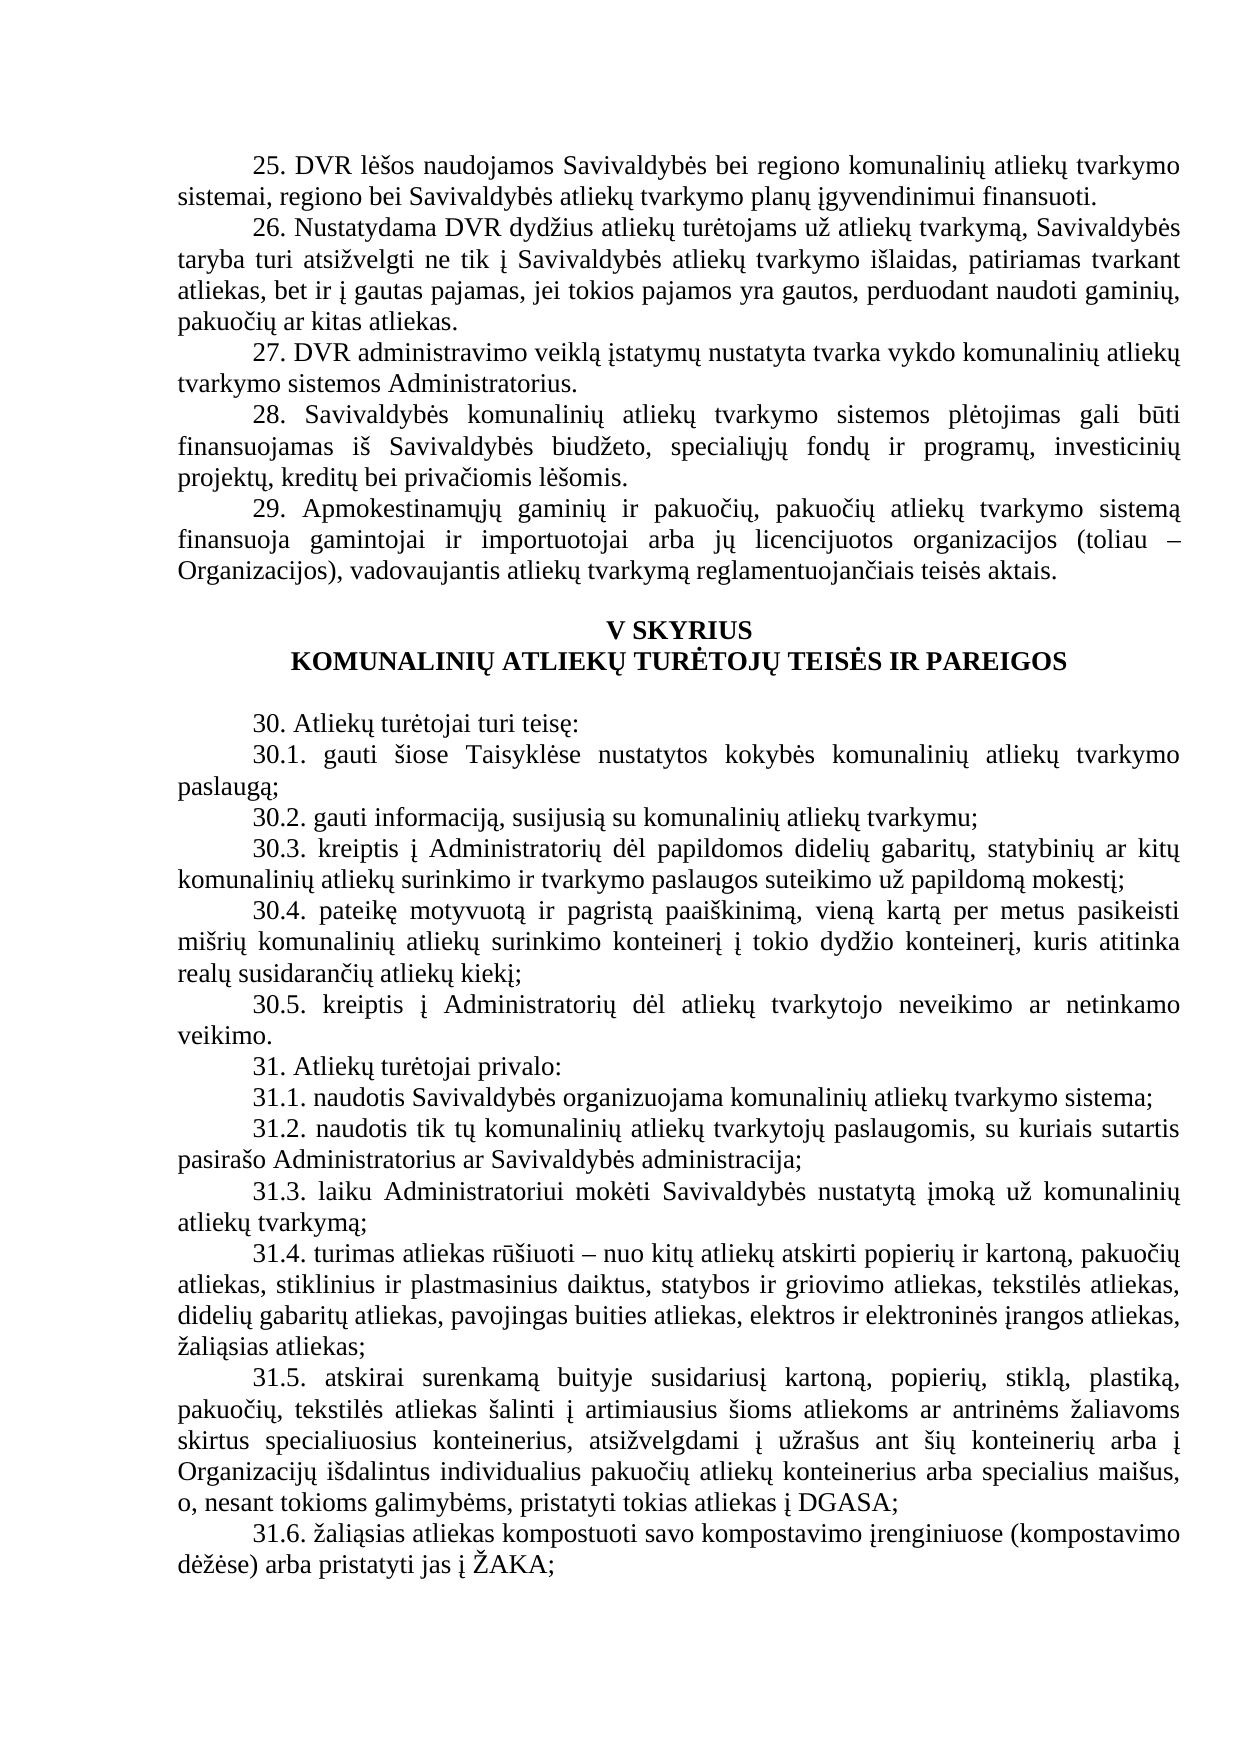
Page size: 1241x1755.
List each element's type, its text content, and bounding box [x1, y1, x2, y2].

text 30.2. gauti informaciją, susijusią su komunalinių atliekų tvarkymu; [177, 801, 1181, 832]
text 31.1. naudotis Savivaldybės organizuojama komunalinių atliekų tvarkymo sistema; [177, 1081, 1181, 1112]
text 29. Apmokestinamųjų gaminių ir pakuočių, pakuočių atliekų tvarkymo sistemą finansuoja gamintojai ir importuotojai arba jų licencijuotos organizacijos (toliau – Organizacijos), vadovaujantis atliekų tvarkymą reglamentuojančiais teisės aktais. [177, 492, 1181, 585]
text 31.6. žaliąsias atliekas kompostuoti savo kompostavimo įrenginiuose (kompostavimo dėžėse) arba pristatyti jas į ŽAKA; [177, 1517, 1181, 1579]
text 31.3. laiku Administratoriui mokėti Savivaldybės nustatytą įmoką už komunalinių atliekų tvarkymą; [177, 1175, 1181, 1237]
text KOMUNALINIŲ ATLIEKŲ TURĖTOJŲ TEISĖS IR PAREIGOS [177, 645, 1181, 676]
text 30.4. pateikę motyvuotą ir pagristą paaiškinimą, vieną kartą per metus pasikeisti mišrių komunalinių atliekų surinkimo konteinerį į tokio dydžio konteinerį, kuris atitinka realų susidarančių atliekų kiekį; [177, 894, 1181, 988]
text 26. Nustatydama DVR dydžius atliekų turėtojams už atliekų tvarkymą, Savivaldybės taryba turi atsižvelgti ne tik į Savivaldybės atliekų tvarkymo išlaidas, patiriamas tvarkant atliekas, bet ir į gautas pajamas, jei tokios pajamos yra gautos, perduodant naudoti gaminių, pakuočių ar kitas atliekas. [177, 212, 1181, 336]
text 31.5. atskirai surenkamą buityje susidariusį kartoną, popierių, stiklą, plastiką, pakuočių, tekstilės atliekas šalinti į artimiausius šioms atliekoms ar antrinėms žaliavoms skirtus specialiuosius konteinerius, atsižvelgdami į užrašus ant šių konteinerių arba į Organizacijų išdalintus individualius pakuočių atliekų konteinerius arba specialius maišus, o, nesant tokioms galimybėms, pristatyti tokias atliekas į DGASA; [177, 1362, 1181, 1517]
text V SKYRIUS [177, 614, 1181, 645]
text 30.5. kreiptis į Administratorių dėl atliekų tvarkytojo neveikimo ar netinkamo veikimo. [177, 988, 1181, 1050]
text 25. DVR lėšos naudojamos Savivaldybės bei regiono komunalinių atliekų tvarkymo sistemai, regiono bei Savivaldybės atliekų tvarkymo planų įgyvendinimui finansuoti. [177, 149, 1181, 212]
text 30.1. gauti šiose Taisyklėse nustatytos kokybės komunalinių atliekų tvarkymo paslaugą; [177, 739, 1181, 801]
text 30.3. kreiptis į Administratorių dėl papildomos didelių gabaritų, statybinių ar kitų komunalinių atliekų surinkimo ir tvarkymo paslaugos suteikimo už papildomą mokestį; [177, 832, 1181, 894]
text 30. Atliekų turėtojai turi teisę: [177, 707, 1181, 739]
text 27. DVR administravimo veiklą įstatymų nustatyta tvarka vykdo komunalinių atliekų tvarkymo sistemos Administratorius. [177, 336, 1181, 398]
text 31.4. turimas atliekas rūšiuoti – nuo kitų atliekų atskirti popierių ir kartoną, pakuočių atliekas, stiklinius ir plastmasinius daiktus, statybos ir griovimo atliekas, tekstilės atliekas, didelių gabaritų atliekas, pavojingas buities atliekas, elektros ir elektroninės įrangos atliekas, žaliąsias atliekas; [177, 1237, 1181, 1362]
text 31. Atliekų turėtojai privalo: [177, 1050, 1181, 1081]
text 28. Savivaldybės komunalinių atliekų tvarkymo sistemos plėtojimas gali būti finansuojamas iš Savivaldybės biudžeto, specialiųjų fondų ir programų, investicinių projektų, kreditų bei privačiomis lėšomis. [177, 398, 1181, 492]
text 31.2. naudotis tik tų komunalinių atliekų tvarkytojų paslaugomis, su kuriais sutartis pasirašo Administratorius ar Savivaldybės administracija; [177, 1112, 1181, 1175]
